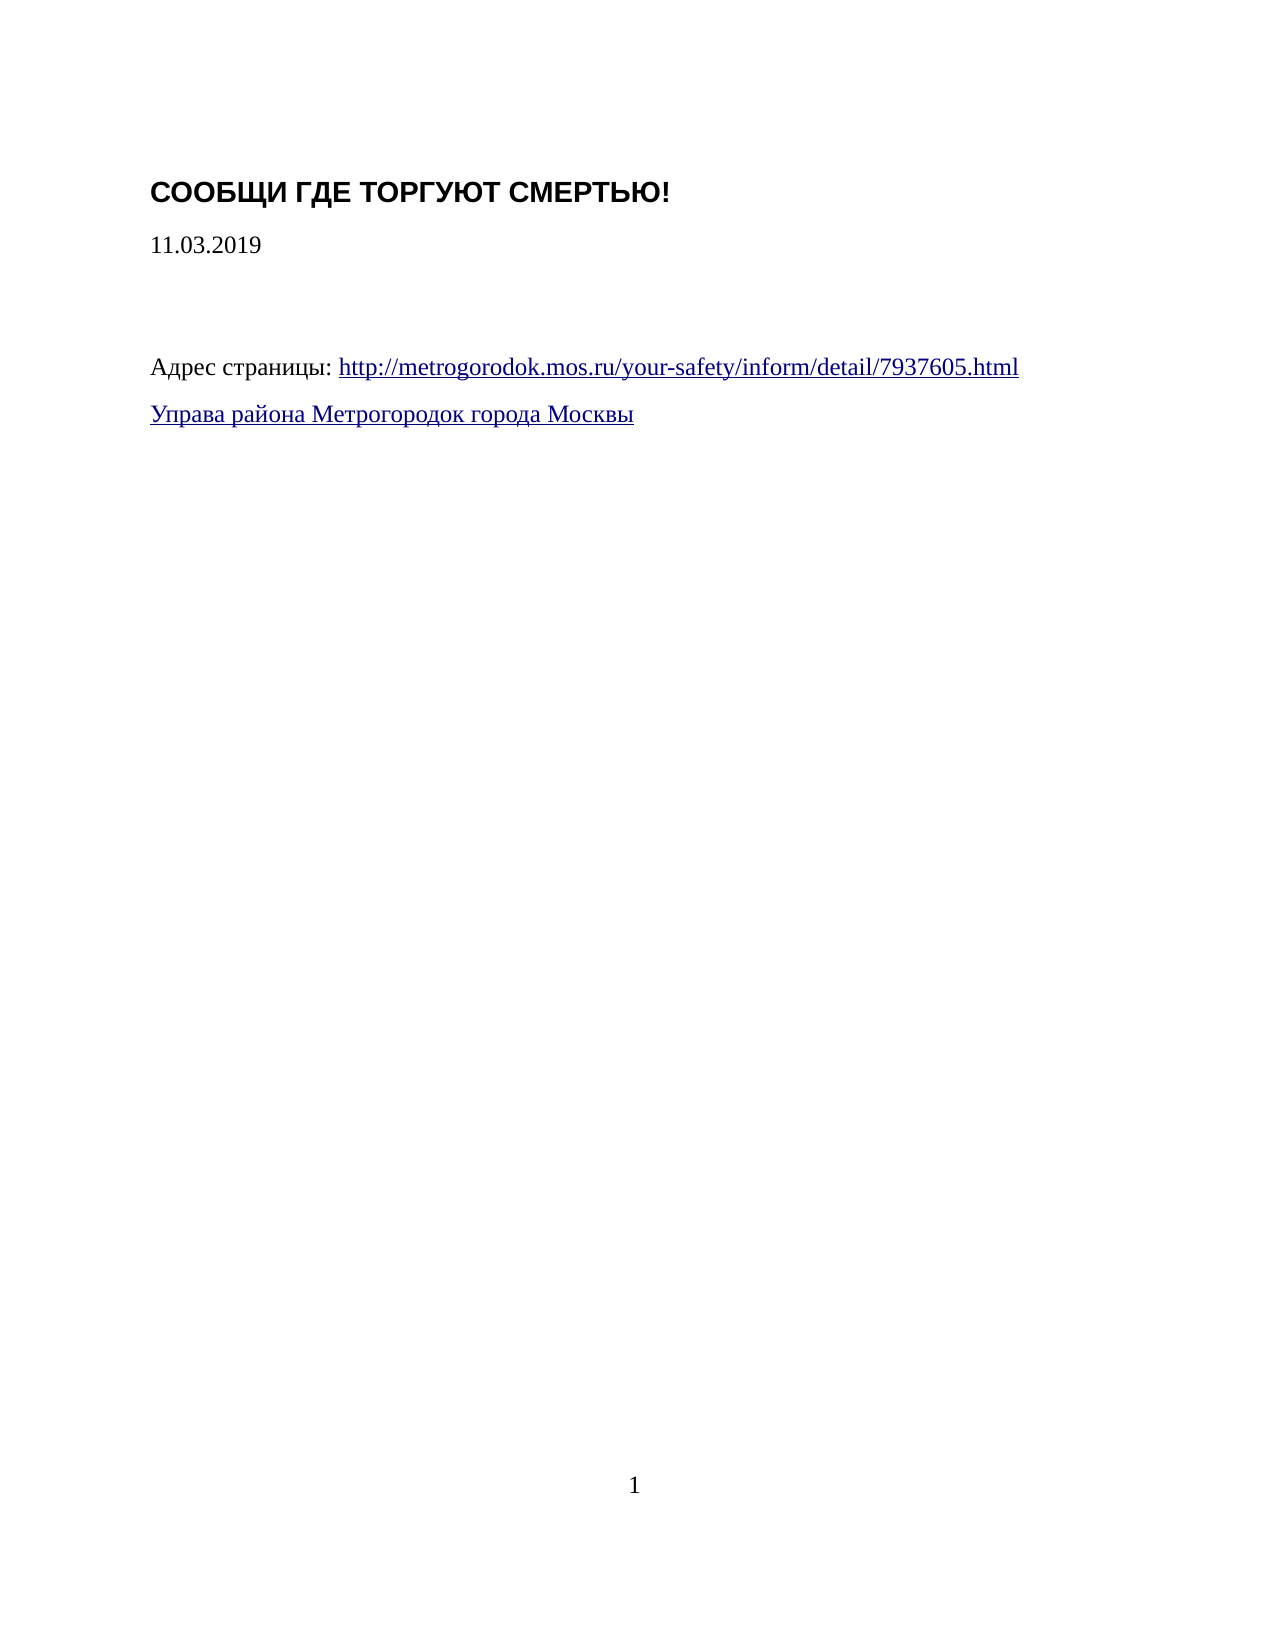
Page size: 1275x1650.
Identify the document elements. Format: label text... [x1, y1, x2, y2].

text Адрес страницы: http://metrogorodok.mos.ru/your-safety/inform/detail/7937605.html [150, 352, 1125, 381]
text 11.03.2019 [150, 230, 1125, 259]
text Управа района Метрогородок города Москвы [150, 399, 1125, 427]
subtitle СООБЩИ ГДЕ ТОРГУЮТ СМЕРТЬЮ! [150, 175, 1125, 208]
